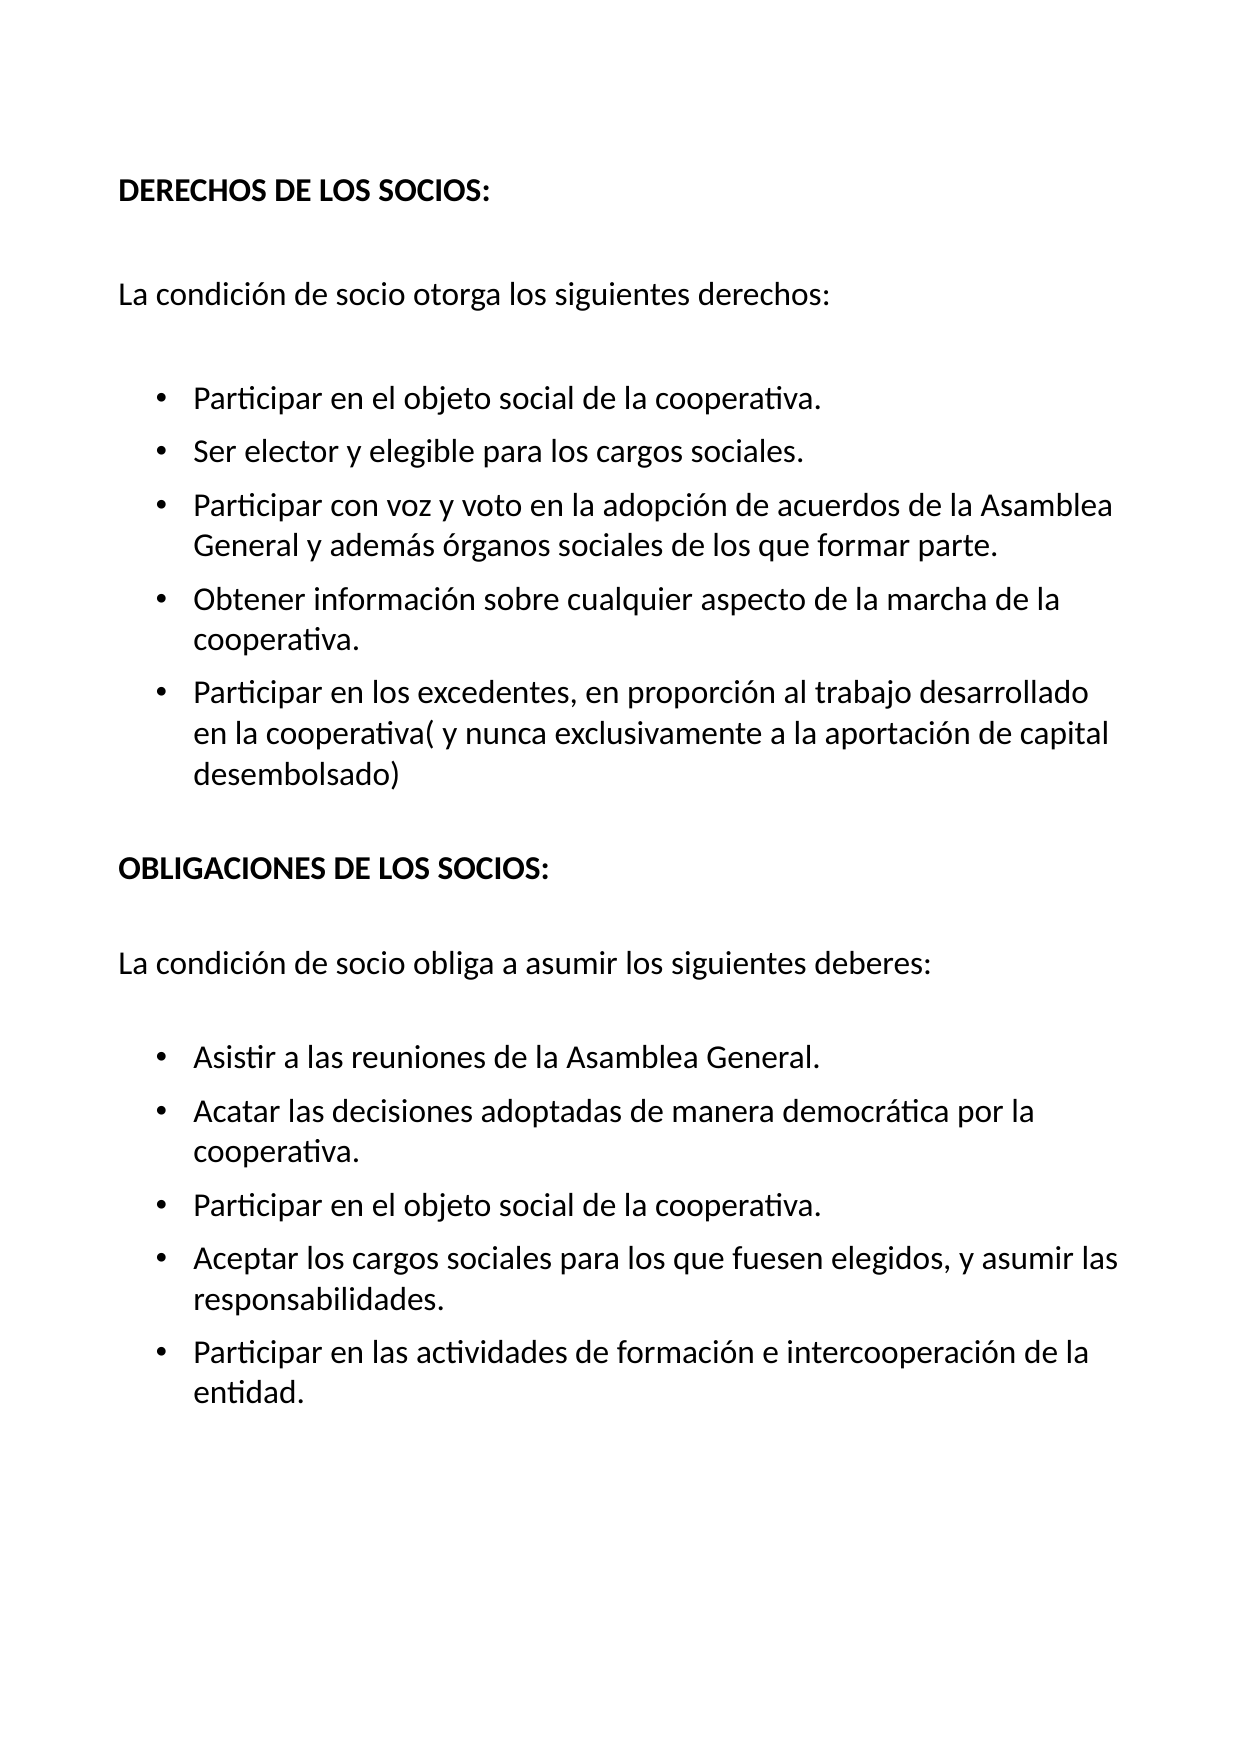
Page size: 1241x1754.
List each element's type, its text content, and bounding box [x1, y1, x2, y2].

text La condición de socio otorga los siguientes derechos: [118, 273, 1122, 314]
list Ser elector y elegible para los cargos sociales. [156, 430, 1122, 471]
list Participar con voz y voto en la adopción de acuerdos de la Asamblea General y además órganos sociales de los que formar parte. [156, 483, 1122, 565]
list Obtener información sobre cualquier aspecto de la marcha de la cooperativa. [156, 577, 1122, 659]
text OBLIGACIONES DE LOS SOCIOS: [118, 847, 1122, 888]
list Participar en el objeto social de la cooperativa. [156, 377, 1122, 418]
text DERECHOS DE LOS SOCIOS: [118, 169, 1122, 210]
list Aceptar los cargos sociales para los que fuesen elegidos, y asumir las responsabilidades. [156, 1237, 1122, 1318]
list Acatar las decisiones adoptadas de manera democrática por la cooperativa. [156, 1089, 1122, 1171]
list Participar en los excedentes, en proporción al trabajo desarrollado en la cooperativa( y nunca exclusivamente a la aportación de capital desembolsado) [156, 671, 1122, 794]
text La condición de socio obliga a asumir los siguientes deberes: [118, 942, 1122, 983]
list Asistir a las reuniones de la Asamblea General. [156, 1036, 1122, 1077]
list Participar en el objeto social de la cooperativa. [156, 1183, 1122, 1224]
list Participar en las actividades de formación e intercooperación de la entidad. [156, 1331, 1122, 1412]
